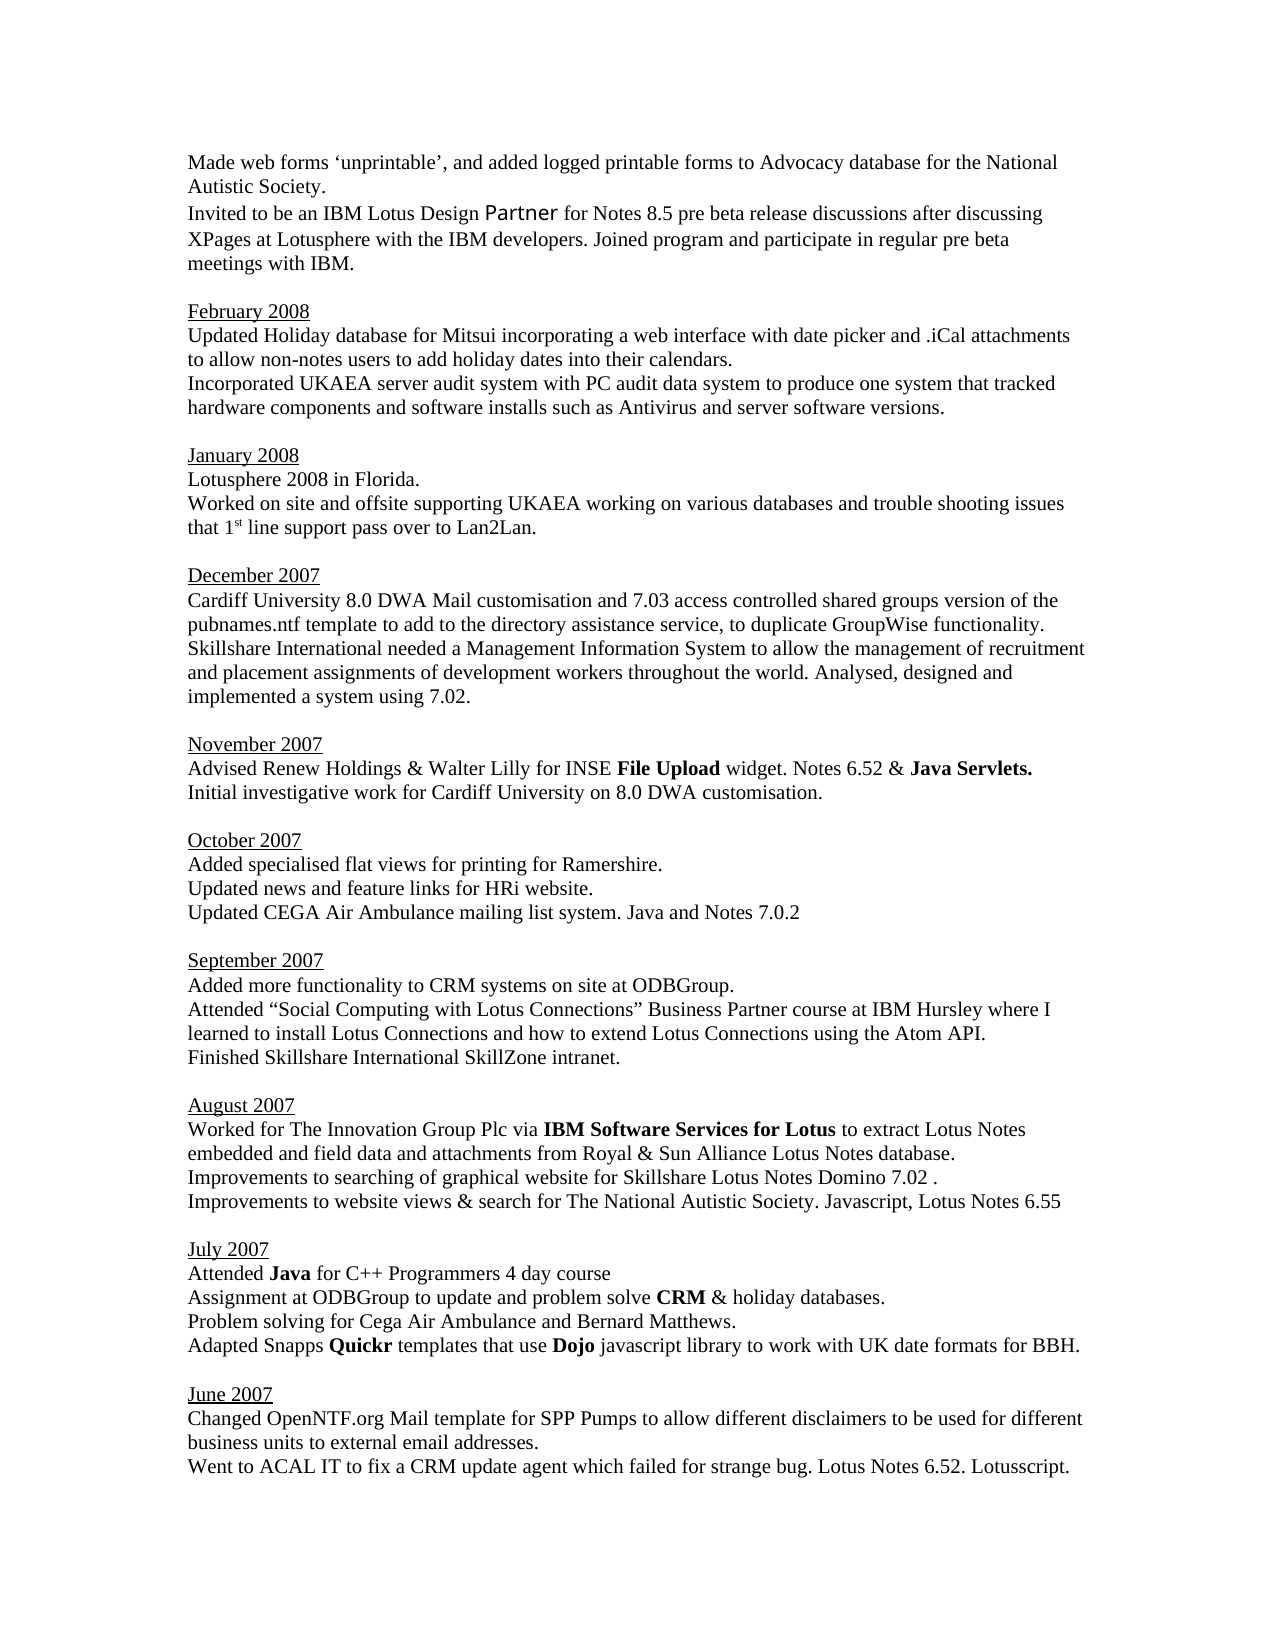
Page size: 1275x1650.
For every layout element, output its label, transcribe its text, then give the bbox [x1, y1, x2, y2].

text December 2007 [187, 563, 1087, 587]
text June 2007 [187, 1382, 1087, 1406]
text Improvements to searching of graphical website for Skillshare Lotus Notes Domino 7.02 . [187, 1165, 1087, 1189]
text Initial investigative work for Cardiff University on 8.0 DWA customisation. [187, 780, 1087, 804]
text February 2008 [187, 299, 1087, 323]
text Finished Skillshare International SkillZone intranet. [187, 1045, 1087, 1069]
text Improvements to website views & search for The National Autistic Society. Javascript, Lotus Notes 6.55 [187, 1189, 1087, 1213]
text Updated news and feature links for HRi website. [187, 876, 1087, 900]
text Attended Java for C++ Programmers 4 day course [187, 1261, 1087, 1285]
text Made web forms ‘unprintable’, and added logged printable forms to Advocacy database for the National Autistic Society. [187, 150, 1087, 198]
text Added specialised flat views for printing for Ramershire. [187, 852, 1087, 876]
text Added more functionality to CRM systems on site at ODBGroup. [187, 972, 1087, 997]
text Problem solving for Cega Air Ambulance and Bernard Matthews. [187, 1309, 1087, 1333]
text Worked for The Innovation Group Plc via IBM Software Services for Lotus to extract Lotus Notes embedded and field data and attachments from Royal & Sun Alliance Lotus Notes database. [187, 1117, 1087, 1165]
text January 2008 [187, 443, 1087, 467]
text Updated CEGA Air Ambulance mailing list system. Java and Notes 7.0.2 [187, 900, 1087, 924]
text Attended “Social Computing with Lotus Connections” Business Partner course at IBM Hursley where I learned to install Lotus Connections and how to extend Lotus Connections using the Atom API. [187, 997, 1087, 1045]
text Went to ACAL IT to fix a CRM update agent which failed for strange bug. Lotus Notes 6.52. Lotusscript. [187, 1454, 1087, 1478]
text Cardiff University 8.0 DWA Mail customisation and 7.03 access controlled shared groups version of the pubnames.ntf template to add to the directory assistance service, to duplicate GroupWise functionality. [187, 587, 1087, 636]
text July 2007 [187, 1237, 1087, 1261]
text Incorporated UKAEA server audit system with PC audit data system to produce one system that tracked hardware components and software installs such as Antivirus and server software versions. [187, 371, 1087, 419]
text August 2007 [187, 1093, 1087, 1117]
text Changed OpenNTF.org Mail template for SPP Pumps to allow different disclaimers to be used for different business units to external email addresses. [187, 1406, 1087, 1454]
text Lotusphere 2008 in Florida. [187, 467, 1087, 491]
text Adapted Snapps Quickr templates that use Dojo javascript library to work with UK date formats for BBH. [187, 1333, 1087, 1357]
text Worked on site and offsite supporting UKAEA working on various databases and trouble shooting issues that 1st line support pass over to Lan2Lan. [187, 491, 1087, 539]
text Assignment at ODBGroup to update and problem solve CRM & holiday databases. [187, 1285, 1087, 1309]
text September 2007 [187, 948, 1087, 972]
text November 2007 [187, 732, 1087, 756]
text Advised Renew Holdings & Walter Lilly for INSE File Upload widget. Notes 6.52 & Java Servlets. [187, 756, 1087, 780]
text Updated Holiday database for Mitsui incorporating a web interface with date picker and .iCal attachments to allow non-notes users to add holiday dates into their calendars. [187, 323, 1087, 371]
text Skillshare International needed a Management Information System to allow the management of recruitment and placement assignments of development workers throughout the world. Analysed, designed and implemented a system using 7.02. [187, 636, 1087, 708]
text Invited to be an IBM Lotus Design Partner for Notes 8.5 pre beta release discussions after discussing XPages at Lotusphere with the IBM developers. Joined program and participate in regular pre beta meetings with IBM. [187, 198, 1087, 275]
text October 2007 [187, 828, 1087, 852]
